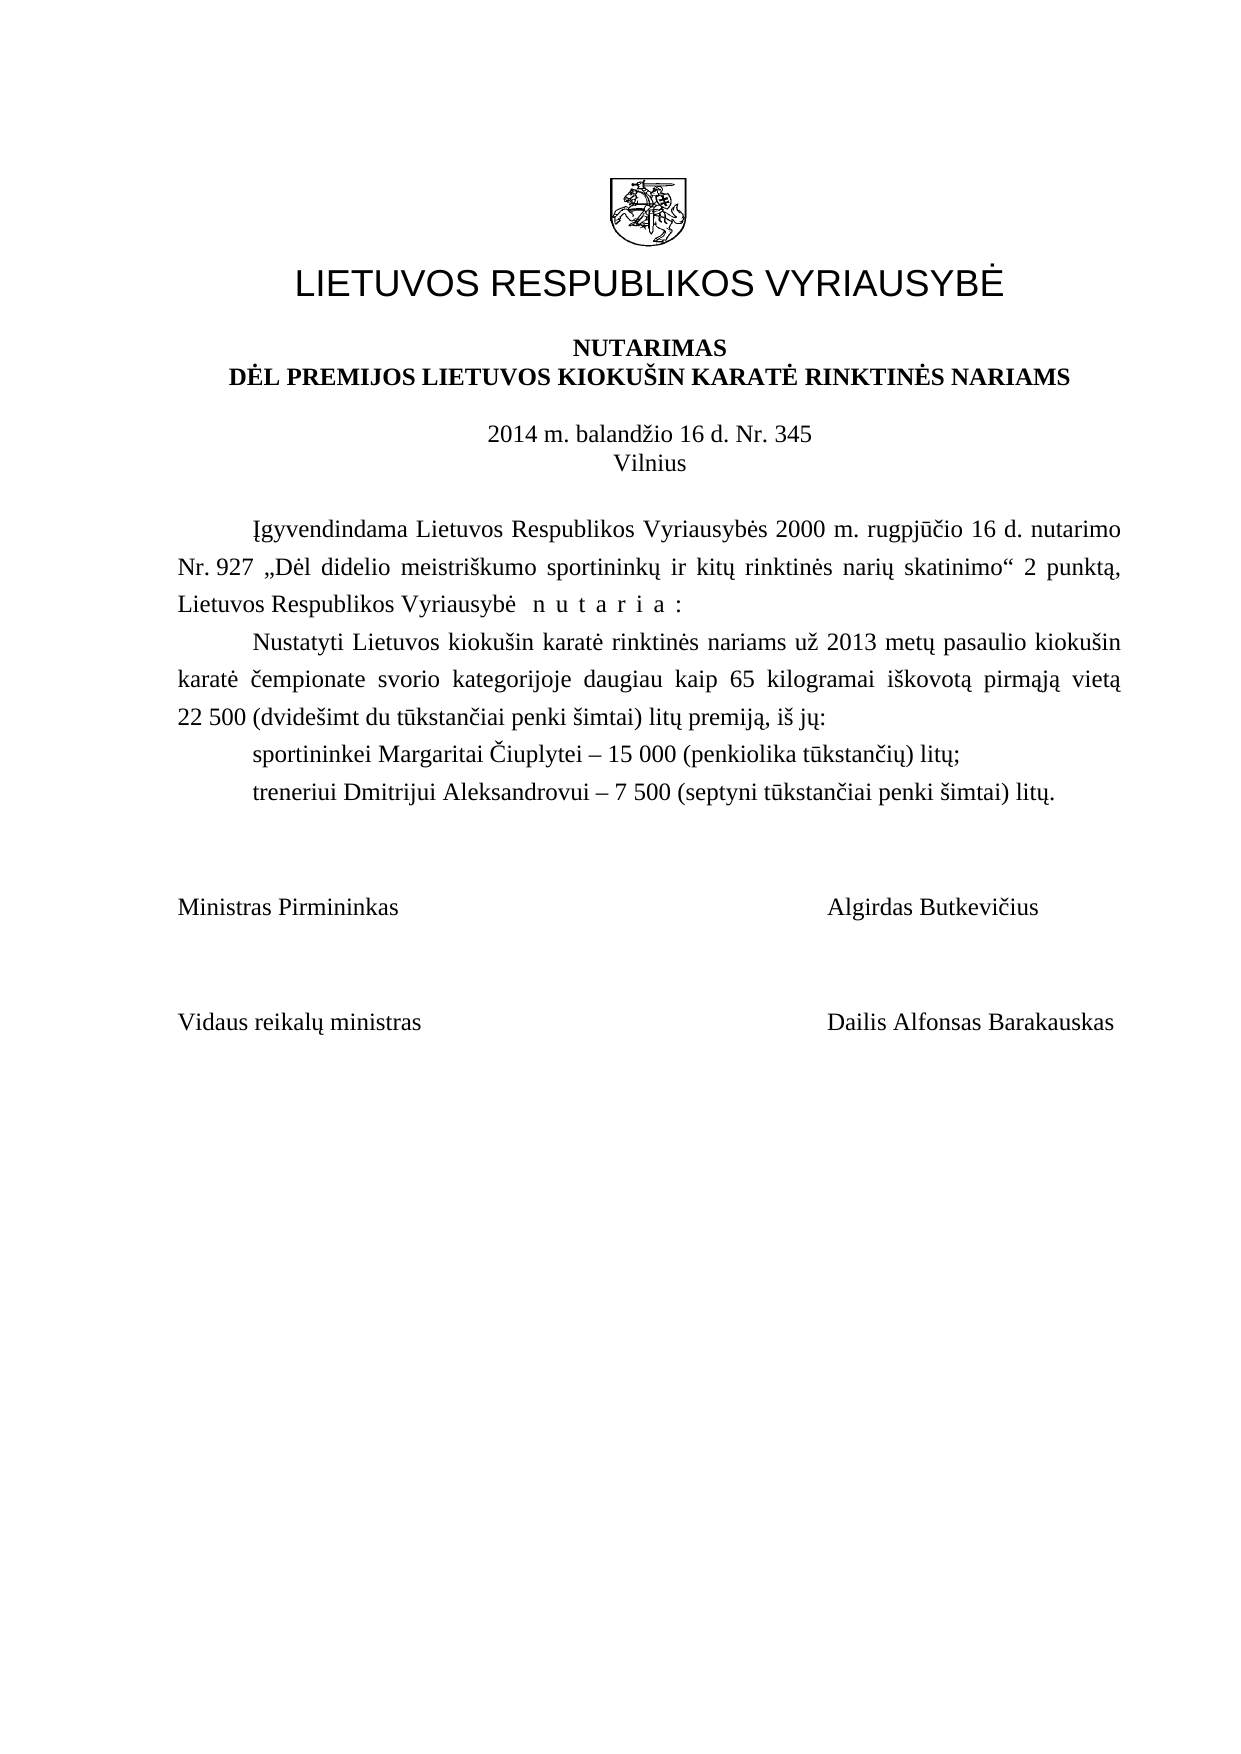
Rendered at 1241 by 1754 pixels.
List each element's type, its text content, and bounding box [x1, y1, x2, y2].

text sportininkei Margaritai Čiuplytei – 15 000 (penkiolika tūkstančių) litų; [177, 730, 1122, 768]
text Įgyvendindama Lietuvos Respublikos Vyriausybės 2000 m. rugpjūčio 16 d. nutarimo Nr. 927 „Dėl didelio meistriškumo sportininkų ir kitų rinktinės narių skatinimo“ 2 punktą, Lietuvos Respublikos Vyriausybė nutaria: [177, 505, 1122, 618]
text Dėl Premijos lietuvos KIOKUŠIN KARATĖ rinktinĖS NARIAMS [177, 362, 1122, 390]
text Vidaus reikalų ministras Dailis Alfonsas Barakauskas [177, 1007, 1122, 1035]
text Nustatyti Lietuvos kiokušin karatė rinktinės nariams už 2013 metų pasaulio kiokušin karatė čempionate svorio kategorijoje daugiau kaip 65 kilogramai iškovotą pirmąją vietą 22 500 (dvidešimt du tūkstančiai penki šimtai) litų premiją, iš jų: [177, 618, 1122, 730]
text treneriui Dmitrijui Aleksandrovui – 7 500 (septyni tūkstančiai penki šimtai) litų. [177, 768, 1122, 805]
text nutarimas [177, 333, 1122, 362]
text Lietuvos Respublikos Vyriausybė [177, 261, 1122, 304]
text 2014 m. balandžio 16 d. Nr. 345 Vilnius [177, 419, 1122, 477]
text Ministras Pirmininkas Algirdas Butkevičius [177, 892, 1122, 920]
